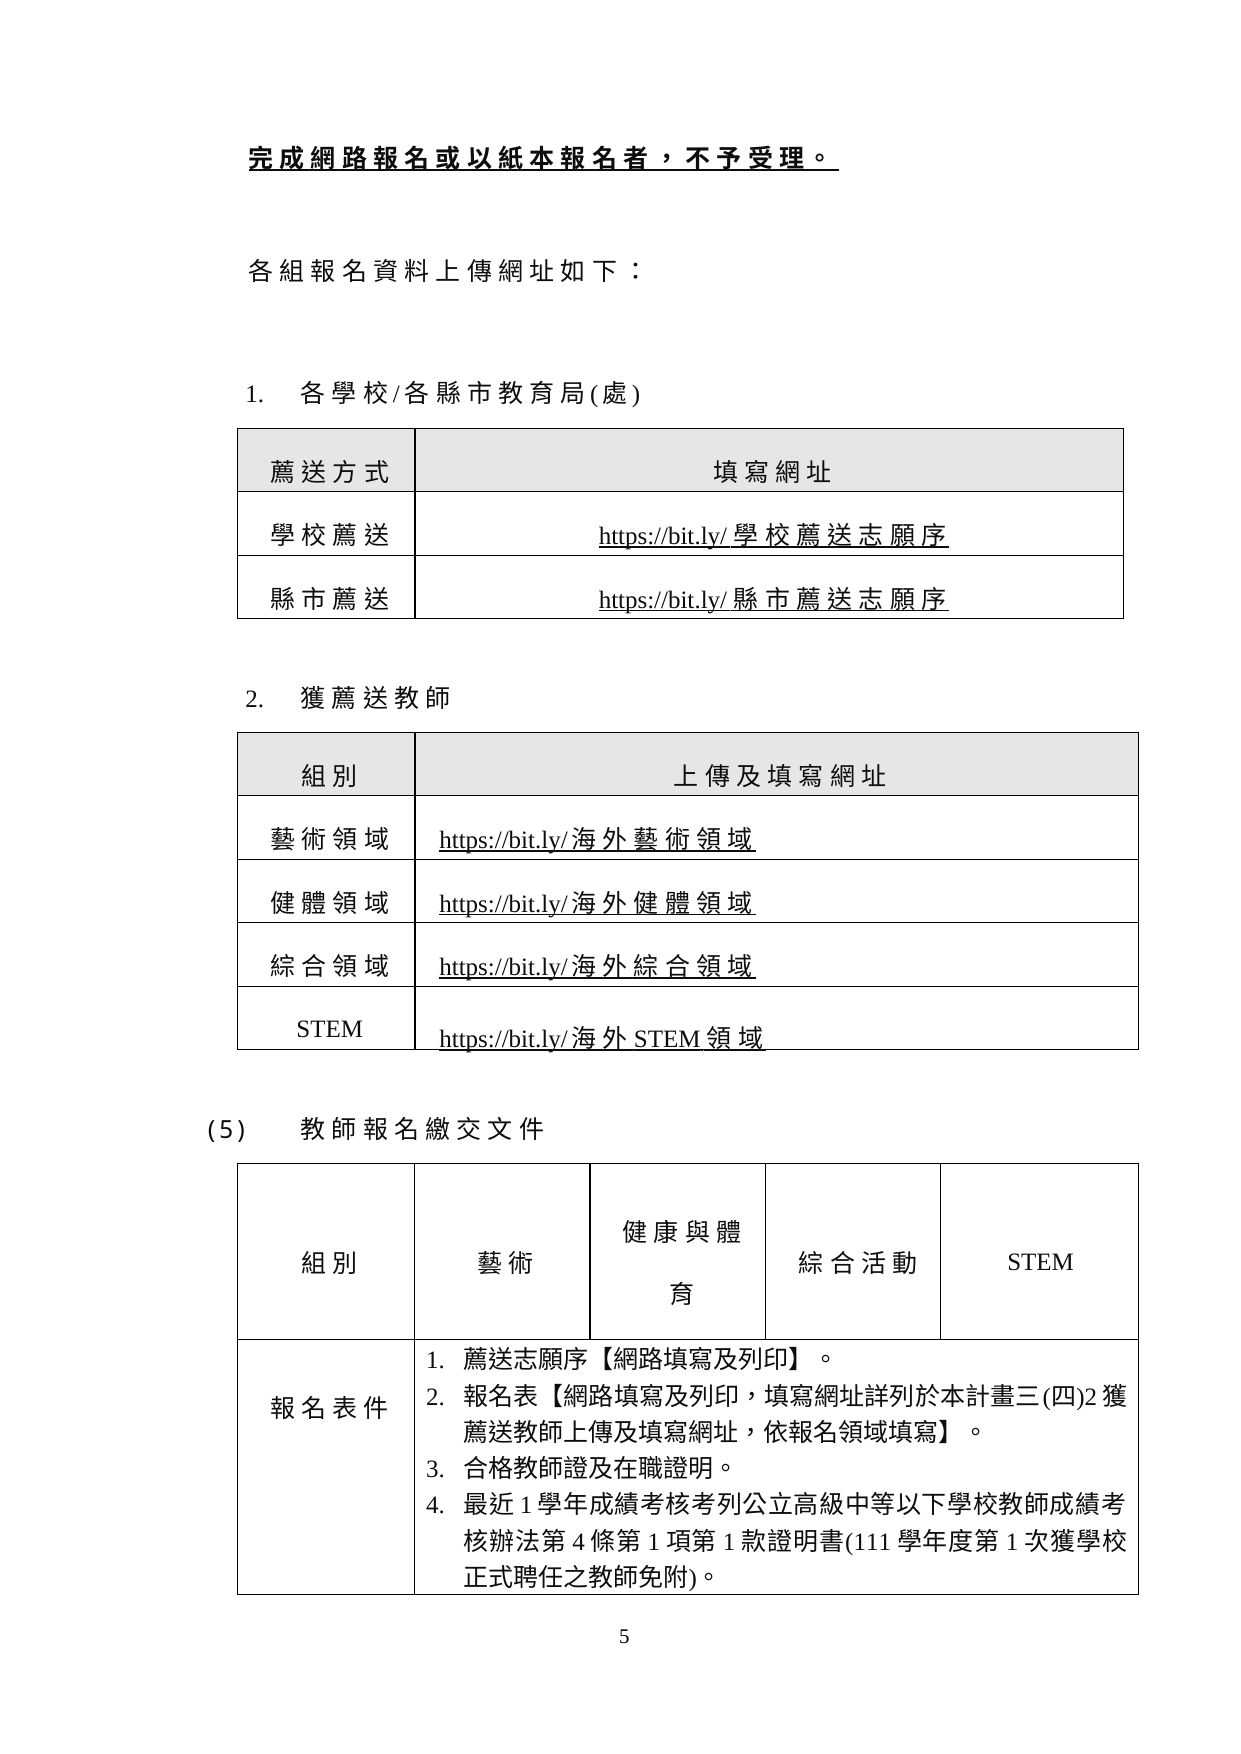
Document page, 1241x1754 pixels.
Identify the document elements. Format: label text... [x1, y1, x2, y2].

table_header 健康與體育 [591, 1164, 765, 1339]
table_cell STEM [238, 987, 414, 1049]
table_cell https://bit.ly/海外藝術領域 [416, 796, 1138, 859]
list 各學校/各縣市教育局(處) [244, 340, 1120, 402]
table_header 組別 [238, 733, 414, 795]
table_header 藝術 [415, 1164, 589, 1339]
table_header 綜合活動 [766, 1164, 940, 1339]
table_header 薦送方式 [238, 429, 414, 491]
table_header 組別 [238, 1164, 414, 1339]
table_cell 薦送志願序【網路填寫及列印】。 報名表【網路填寫及列印，填寫網址詳列於本計畫三(四)2獲薦送教師上傳及填寫網址，依報名領域填寫】。 合格教師證及在職證明。 最近1學年成績考核考列公立高級中等以下學校教師成績考核辦法第4條第1項第1款證明書(111學年度第1次獲學校正式聘任之教師免附)。 服務學校同意書【如附錄一】（須校長及教務主任核章）。 切結書【如附錄二】（簽名處務必以正楷字親筆簽名）。 蒐集個人資料告知事項暨當事人同意書【如附錄三】（簽名處務必以正楷字親筆簽名）。 英語文能力檢定通過證明或其他英語語言能力相關證明（無則免附）。 [415, 1340, 1138, 1594]
text 各組報名資料上傳網址如下： [244, 227, 1120, 290]
table_cell 綜合領域 [238, 923, 414, 986]
table_cell https://bit.ly/海外綜合領域 [416, 923, 1138, 986]
table_cell 縣市薦送 [238, 556, 414, 618]
list 獲薦送教師 [244, 644, 1120, 707]
table_cell 健體領域 [238, 860, 414, 922]
table_header STEM [941, 1164, 1138, 1339]
table_header 上傳及填寫網址 [416, 733, 1138, 795]
list 教師報名繳交文件 [194, 1075, 1120, 1138]
text 完成網路報名或以紙本報名者，不予受理。 [244, 115, 1120, 177]
table_cell https://bit.ly/海外健體領域 [416, 860, 1138, 922]
table_cell 學校薦送 [238, 492, 414, 554]
table_cell 藝術領域 [238, 796, 414, 859]
table_cell https://bit.ly/海外STEM領域 [416, 987, 1138, 1049]
table_cell https://bit.ly/縣市薦送志願序 [416, 556, 1123, 618]
table_cell 報名表件 [238, 1340, 414, 1594]
table_cell https://bit.ly/學校薦送志願序 [416, 492, 1123, 554]
table_header 填寫網址 [416, 429, 1123, 491]
